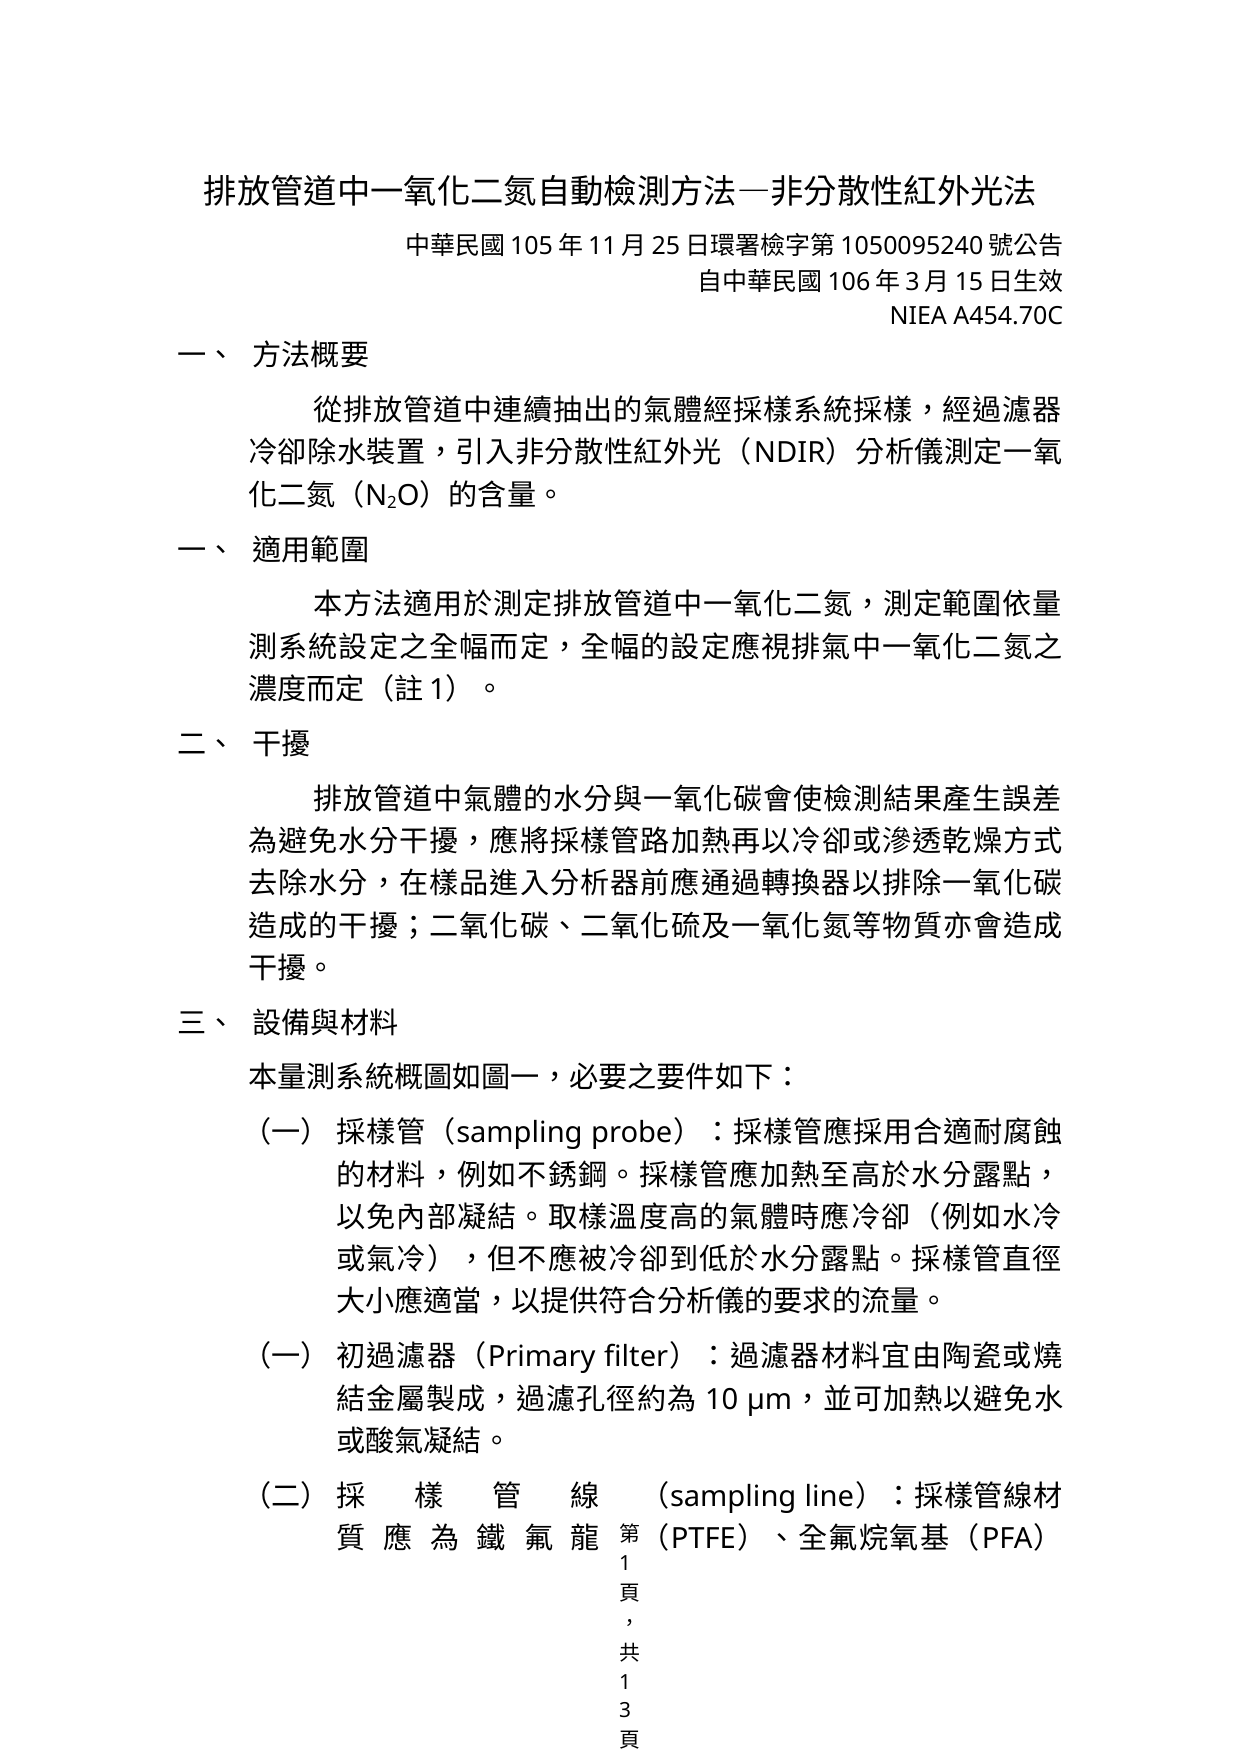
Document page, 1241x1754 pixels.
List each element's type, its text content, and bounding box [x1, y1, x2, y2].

text NIEA A454.70C [177, 298, 1063, 332]
list 採樣管線（sampling line）：採樣管線材質應為鐵氟龍（PTFE）、全氟烷氧基（PFA） [242, 1472, 1063, 1557]
text 中華民國105年11月25日環署檢字第1050095240號公告 [177, 225, 1063, 261]
list 適用範圍 [177, 526, 1063, 568]
text 排放管道中一氧化二氮自動檢測方法―非分散性紅外光法 [177, 164, 1063, 213]
list 設備與材料 [177, 999, 1063, 1041]
text 從排放管道中連續抽出的氣體經採樣系統採樣，經過濾器、冷卻除水裝置，引入非分散性紅外光（NDIR）分析儀測定一氧化二氮（N2O）的含量。 [248, 387, 1063, 514]
text 本量測系統概圖如圖一，必要之要件如下： [248, 1054, 1063, 1096]
text 本方法適用於測定排放管道中一氧化二氮，測定範圍依量測系統設定之全幅而定，全幅的設定應視排氣中一氧化二氮之濃度而定（註1）。 [248, 581, 1063, 708]
text 排放管道中氣體的水分與一氧化碳會使檢測結果產生誤差。為避免水分干擾，應將採樣管路加熱再以冷卻或滲透乾燥方式去除水分，在樣品進入分析器前應通過轉換器以排除一氧化碳造成的干擾；二氧化碳、二氧化硫及一氧化氮等物質亦會造成干擾。 [248, 775, 1063, 987]
list 初過濾器（Primary filter）：過濾器材料宜由陶瓷或燒結金屬製成，過濾孔徑約為 10 μm，並可加熱以避免水或酸氣凝結。 [242, 1333, 1063, 1460]
text 自中華民國106年3月15日生效 [177, 261, 1063, 298]
list 採樣管（sampling probe）：採樣管應採用合適耐腐蝕的材料，例如不銹鋼。採樣管應加熱至高於水分露點，以免內部凝結。取樣溫度高的氣體時應冷卻（例如水冷或氣冷），但不應被冷卻到低於水分露點。採樣管直徑大小應適當，以提供符合分析儀的要求的流量。 [242, 1109, 1063, 1320]
list 方法概要 [177, 332, 1063, 374]
list 干擾 [177, 720, 1063, 763]
